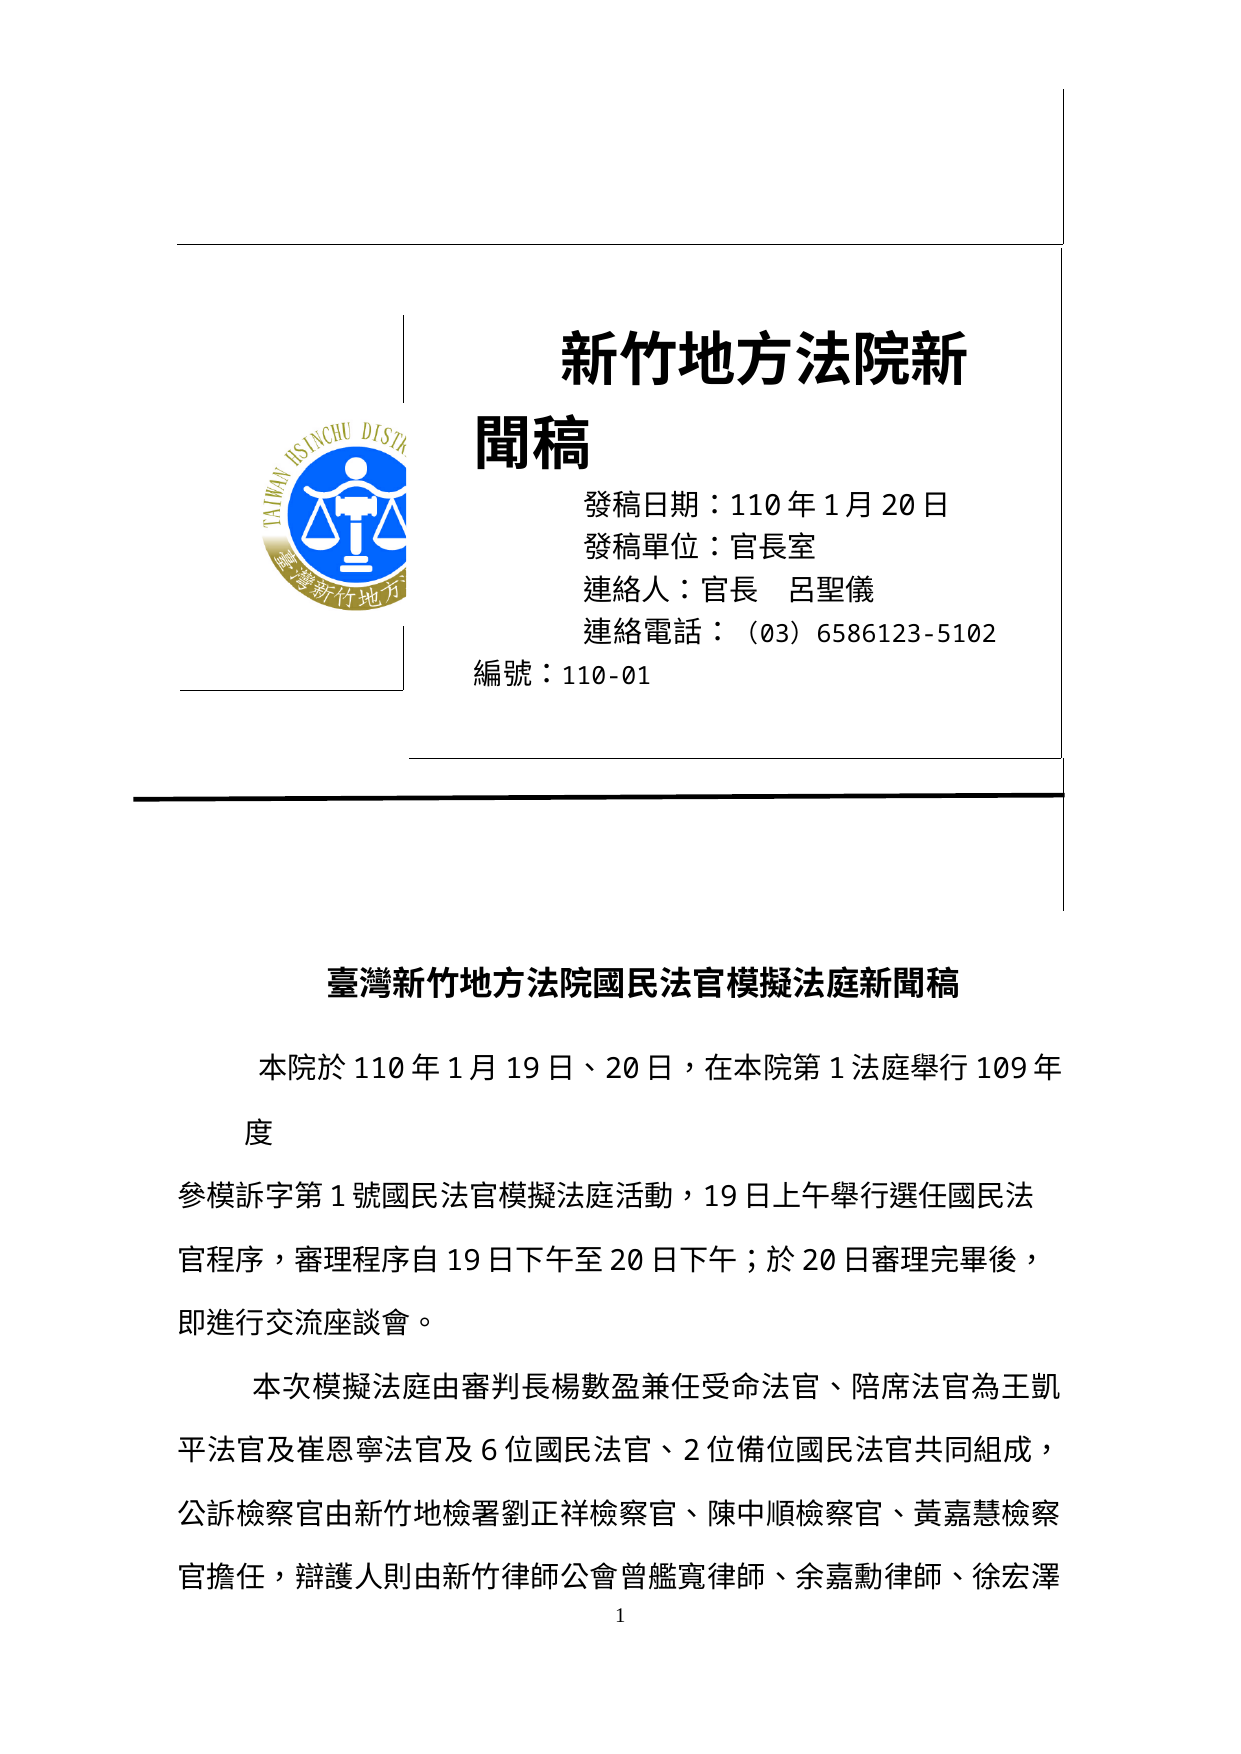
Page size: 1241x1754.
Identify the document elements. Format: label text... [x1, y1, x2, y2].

table_header [177, 248, 406, 758]
text 本院於110年1月19日、20日，在本院第1法庭舉行109年度 [177, 1043, 1063, 1152]
text 官程序，審理程序自19日下午至20日下午；於20日審理完畢後， [177, 1236, 1063, 1279]
text 即進行交流座談會。 [177, 1300, 1063, 1342]
table_header 新竹地方法院新聞稿 發稿日期：110年1月20日 發稿單位：官長室 連絡人：官長 呂聖儀 連絡電話：（03）6586123-5102編號：110-01 [406, 248, 1061, 758]
text 本次模擬法庭由審判長楊數盈兼任受命法官、陪席法官為王凱平法官及崔恩寧法官及6位國民法官、2位備位國民法官共同組成，公訴檢察官由新竹地檢署劉正祥檢察官、陳中順檢察官、黃嘉慧檢察官擔任，辯護人則由新竹律師公會曾艦寬律師、余嘉勳律師、徐宏澤 [177, 1363, 1063, 1596]
text 臺灣新竹地方法院國民法官模擬法庭新聞稿 [177, 956, 1108, 1004]
text 參模訴字第1號國民法官模擬法庭活動，19日上午舉行選任國民法 [177, 1173, 1063, 1215]
